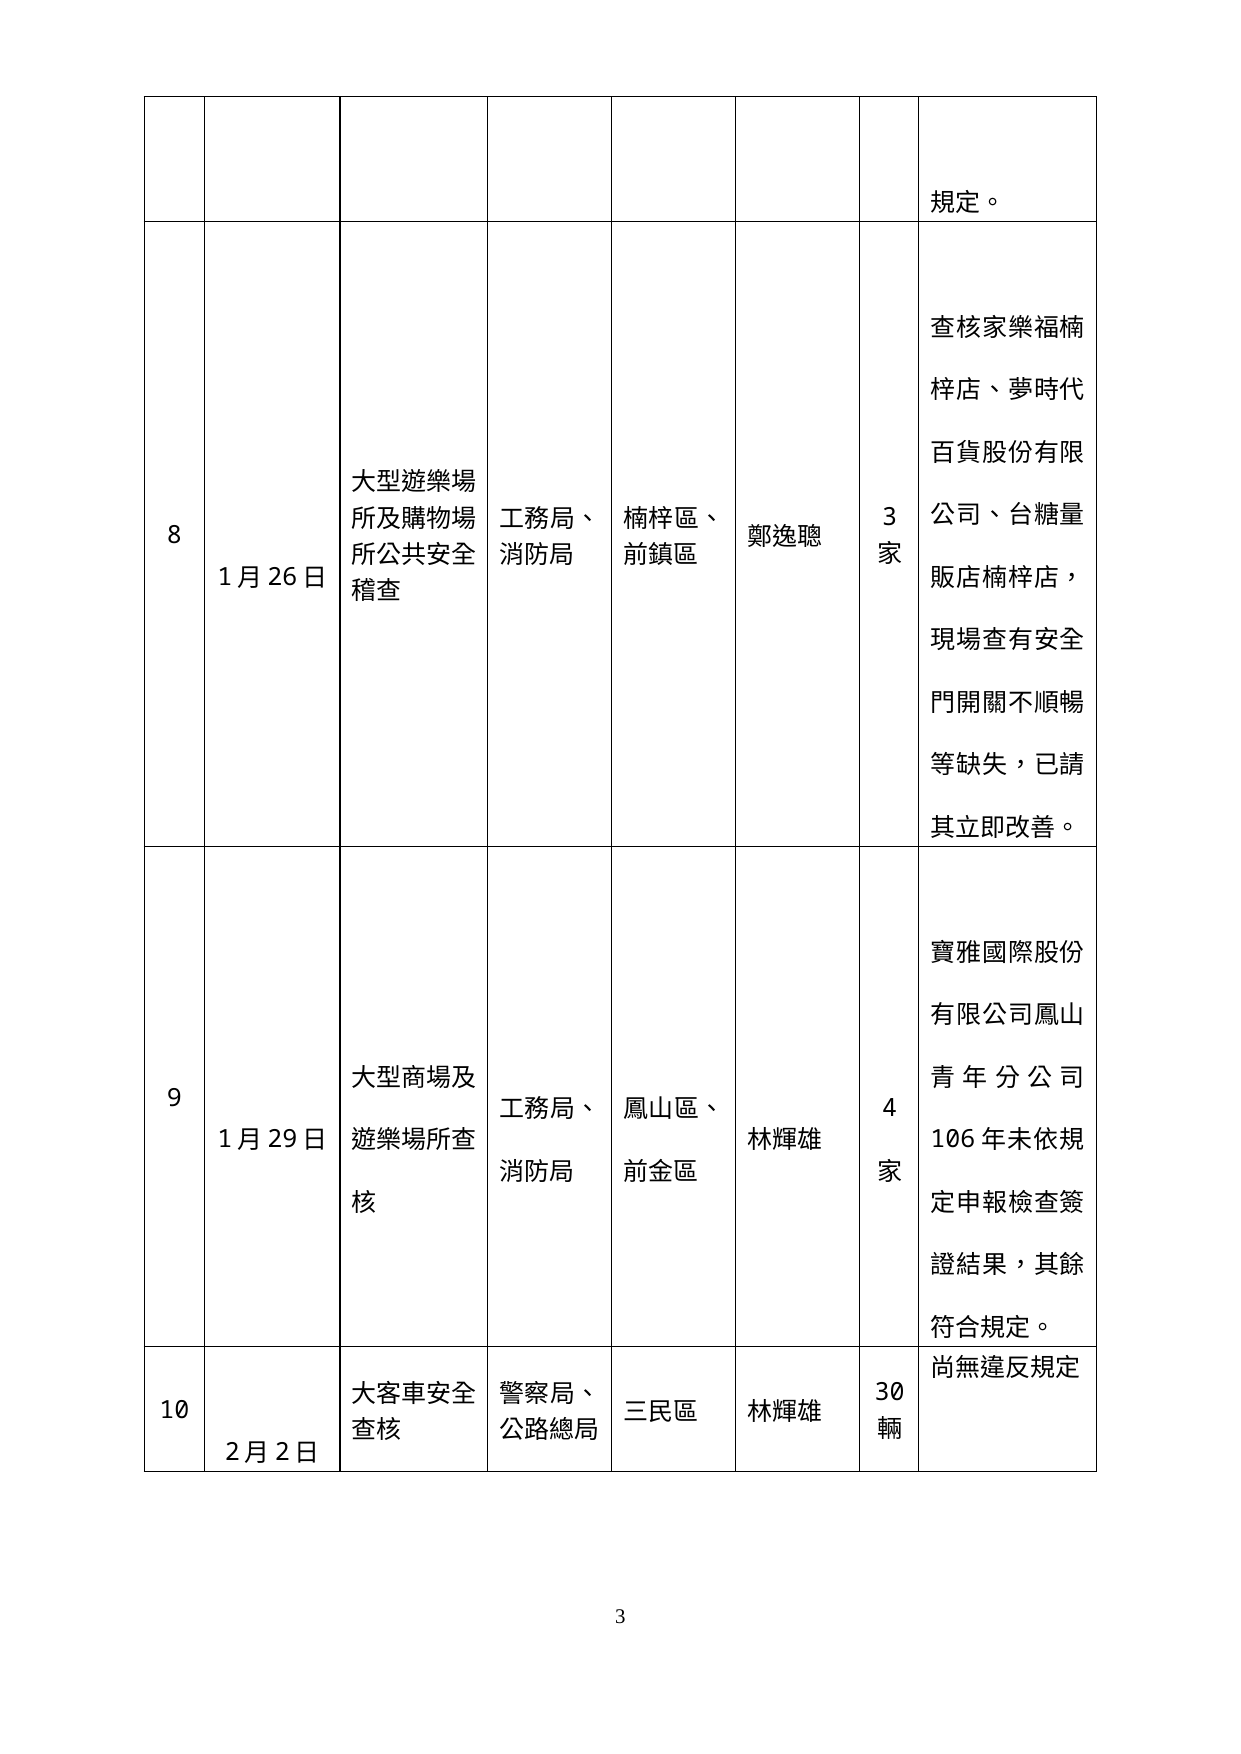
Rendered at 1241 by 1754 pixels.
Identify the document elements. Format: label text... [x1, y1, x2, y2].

table_cell 大型遊樂場所及購物場所公共安全稽查 [341, 222, 487, 846]
table_cell 工務局、消防局 [488, 222, 611, 846]
table_cell 大客車安全查核 [341, 1347, 487, 1471]
table_cell 寶雅國際股份有限公司鳳山青年分公司106年未依規定申報檢查簽證結果，其餘符合規定。 [919, 847, 1096, 1346]
table_cell 8 [145, 222, 204, 846]
table_cell [341, 97, 487, 221]
table_cell 鳳山區、前金區 [612, 847, 735, 1346]
table_cell [205, 97, 339, 221]
table_cell 2月2日 [205, 1347, 339, 1471]
table_cell 9 [145, 847, 204, 1346]
table_cell 3家 [860, 222, 918, 846]
table_cell 警察局、公路總局 [488, 1347, 611, 1471]
table_cell 尚無違反規定 [919, 1347, 1096, 1471]
table_cell 鄭逸聰 [736, 222, 859, 846]
table_cell 工務局、消防局 [488, 847, 611, 1346]
table_cell 查核家樂福楠梓店、夢時代百貨股份有限公司、台糖量販店楠梓店，現場查有安全門開關不順暢等缺失，已請其立即改善。 [919, 222, 1096, 846]
table_cell 30輛 [860, 1347, 918, 1471]
table_cell 林輝雄 [736, 1347, 859, 1471]
table_cell 10 [145, 1347, 204, 1471]
table_cell 1月29日 [205, 847, 339, 1346]
table_cell [860, 97, 918, 221]
table_cell 三民區 [612, 1347, 735, 1471]
table_cell [736, 97, 859, 221]
table_cell [488, 97, 611, 221]
table_cell 林輝雄 [736, 847, 859, 1346]
table_cell [612, 97, 735, 221]
table_cell 大型商場及遊樂場所查核 [341, 847, 487, 1346]
table_cell 1月26日 [205, 222, 339, 846]
table_cell 規定。 [919, 97, 1096, 221]
table_cell [145, 97, 204, 221]
table_cell 4家 [860, 847, 918, 1346]
table_cell 楠梓區、前鎮區 [612, 222, 735, 846]
